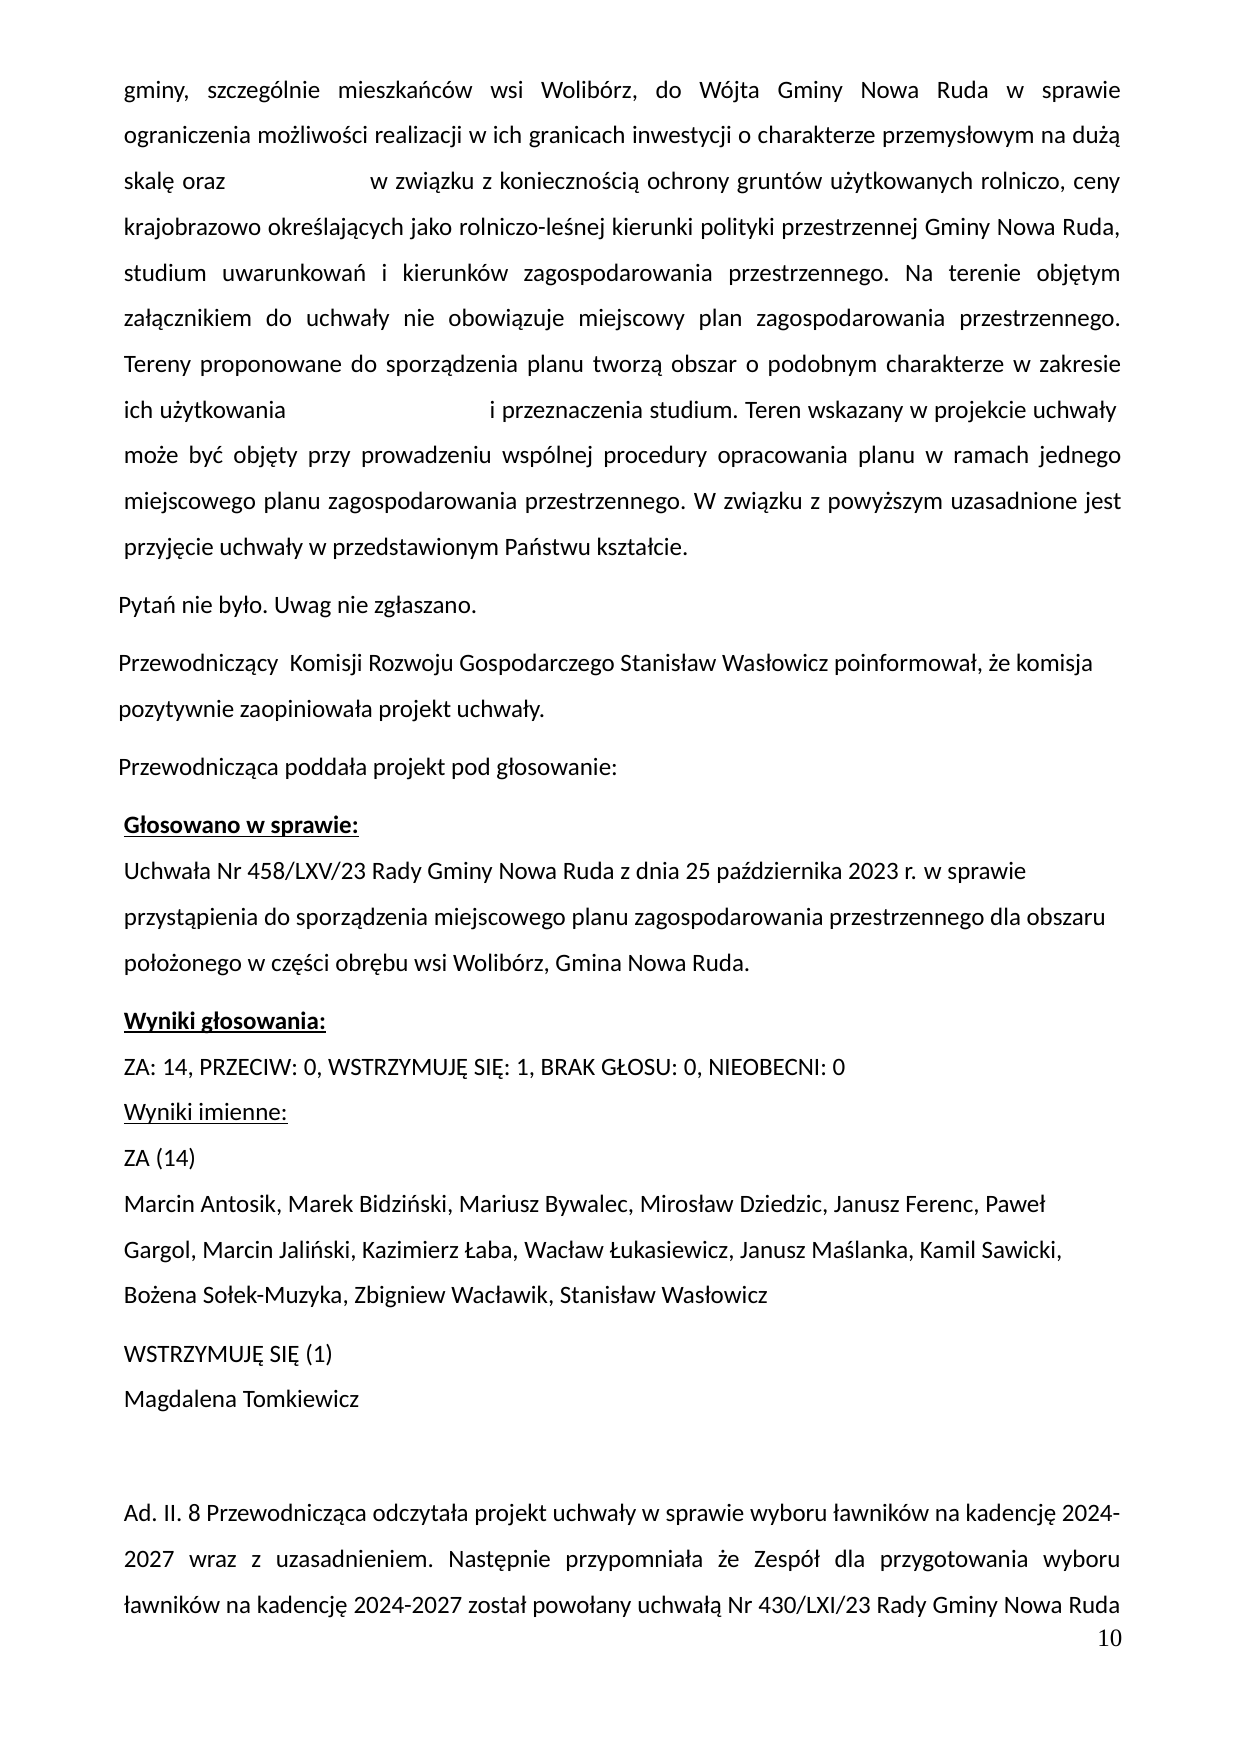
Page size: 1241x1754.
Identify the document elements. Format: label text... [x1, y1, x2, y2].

list WSTRZYMUJĘ SIĘ (1) Magdalena Tomkiewicz [124, 1338, 1122, 1414]
list Głosowano w sprawie: Uchwała Nr 458/LXV/23 Rady Gminy Nowa Ruda z dnia 25 października 2023 r. w sprawie przystąpienia do sporządzenia miejscowego planu zagospodarowania przestrzennego dla obszaru położonego w części obrębu wsi Wolibórz, Gmina Nowa Ruda. [124, 810, 1122, 977]
text Przewodniczący Komisji Rozwoju Gospodarczego Stanisław Wasłowicz poinformował, że komisja pozytywnie zaopiniowała projekt uchwały. [118, 647, 1122, 724]
list gminy, szczególnie mieszkańców wsi Wolibórz, do Wójta Gminy Nowa Ruda w sprawie ograniczenia możliwości realizacji w ich granicach inwestycji o charakterze przemysłowym na dużą skalę oraz w związku z koniecznością ochrony gruntów użytkowanych rolniczo, ceny krajobrazowo określających jako rolniczo-leśnej kierunki polityki przestrzennej Gminy Nowa Ruda, studium uwarunkowań i kierunków zagospodarowania przestrzennego. Na terenie objętym załącznikiem do uchwały nie obowiązuje miejscowy plan zagospodarowania przestrzennego. Tereny proponowane do sporządzenia planu tworzą obszar o podobnym charakterze w zakresie ich użytkowania i przeznaczenia studium. Teren wskazany w projekcie uchwały może być objęty przy prowadzeniu wspólnej procedury opracowania planu w ramach jednego miejscowego planu zagospodarowania przestrzennego. W związku z powyższym uzasadnione jest przyjęcie uchwały w przedstawionym Państwu kształcie. [124, 74, 1122, 562]
list Ad. II. 8 Przewodnicząca odczytała projekt uchwały w sprawie wyboru ławników na kadencję 2024-2027 wraz z uzasadnieniem. Następnie przypomniała że Zespół dla przygotowania wyboru ławników na kadencję 2024-2027 został powołany uchwałą Nr 430/LXI/23 Rady Gminy Nowa Ruda [124, 1497, 1122, 1619]
list Wyniki głosowania: ZA: 14, PRZECIW: 0, WSTRZYMUJĘ SIĘ: 1, BRAK GŁOSU: 0, NIEOBECNI: 0 Wyniki imienne: ZA (14) Marcin Antosik, Marek Bidziński, Mariusz Bywalec, Mirosław Dziedzic, Janusz Ferenc, Paweł Gargol, Marcin Jaliński, Kazimierz Łaba, Wacław Łukasiewicz, Janusz Maślanka, Kamil Sawicki, Bożena Sołek-Muzyka, Zbigniew Wacławik, Stanisław Wasłowicz [124, 1005, 1122, 1310]
text Pytań nie było. Uwag nie zgłaszano. [118, 589, 1122, 620]
text Przewodnicząca poddała projekt pod głosowanie: [118, 751, 1122, 782]
